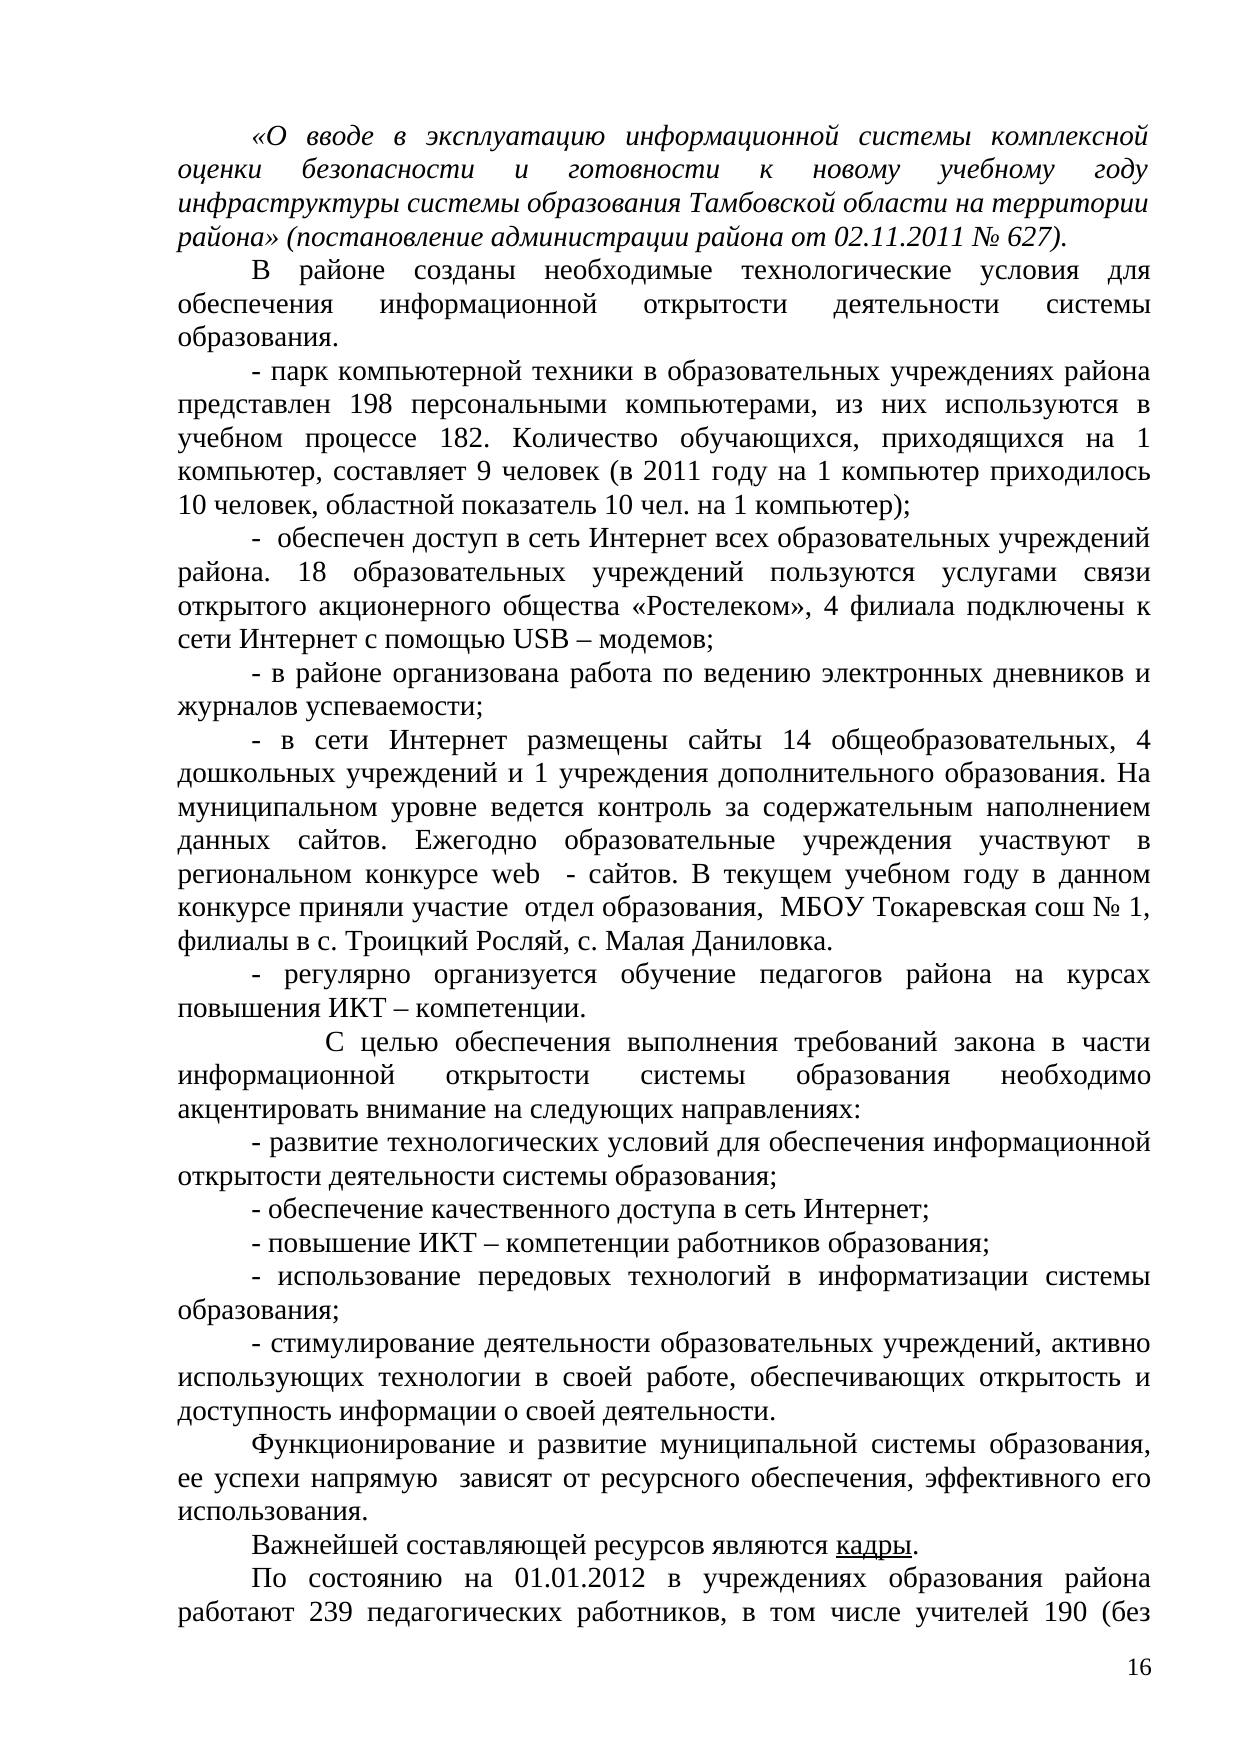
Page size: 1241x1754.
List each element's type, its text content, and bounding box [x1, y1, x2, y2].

text В районе созданы необходимые технологические условия для обеспечения информационной открытости деятельности системы образования. [177, 252, 1152, 353]
text - в районе организована работа по ведению электронных дневников и журналов успеваемости; [177, 655, 1152, 722]
text Функционирование и развитие муниципальной системы образования, ее успехи напрямую зависят от ресурсного обеспечения, эффективного его использования. [177, 1426, 1152, 1527]
text - развитие технологических условий для обеспечения информационной открытости деятельности системы образования; [177, 1124, 1152, 1191]
text - обеспечен доступ в сеть Интернет всех образовательных учреждений района. 18 образовательных учреждений пользуются услугами связи открытого акционерного общества «Ростелеком», 4 филиала подключены к сети Интернет с помощью USB – модемов; [177, 521, 1152, 655]
text - стимулирование деятельности образовательных учреждений, активно использующих технологии в своей работе, обеспечивающих открытость и доступность информации о своей деятельности. [177, 1326, 1152, 1426]
text Важнейшей составляющей ресурсов являются кадры. [177, 1527, 1152, 1560]
text С целью обеспечения выполнения требований закона в части информационной открытости системы образования необходимо акцентировать внимание на следующих направлениях: [177, 1024, 1152, 1124]
text - обеспечение качественного доступа в сеть Интернет; [177, 1191, 1152, 1225]
text По состоянию на 01.01.2012 в учреждениях образования района работают 239 педагогических работников, в том числе учителей 190 (без [177, 1560, 1152, 1627]
text «О вводе в эксплуатацию информационной системы комплексной оценки безопасности и готовности к новому учебному году инфраструктуры системы образования Тамбовской области на территории района» (постановление администрации района от 02.11.2011 № 627). [177, 118, 1152, 252]
text - парк компьютерной техники в образовательных учреждениях района представлен 198 персональными компьютерами, из них используются в учебном процессе 182. Количество обучающихся, приходящихся на 1 компьютер, составляет 9 человек (в 2011 году на 1 компьютер приходилось 10 человек, областной показатель 10 чел. на 1 компьютер); [177, 353, 1152, 521]
text - в сети Интернет размещены сайты 14 общеобразовательных, 4 дошкольных учреждений и 1 учреждения дополнительного образования. На муниципальном уровне ведется контроль за содержательным наполнением данных сайтов. Ежегодно образовательные учреждения участвуют в региональном конкурсе web - сайтов. В текущем учебном году в данном конкурсе приняли участие отдел образования, МБОУ Токаревская сош № 1, филиалы в с. Троицкий Росляй, с. Малая Даниловка. [177, 722, 1152, 957]
text - использование передовых технологий в информатизации системы образования; [177, 1258, 1152, 1326]
text - повышение ИКТ – компетенции работников образования; [177, 1225, 1152, 1258]
text - регулярно организуется обучение педагогов района на курсах повышения ИКТ – компетенции. [177, 957, 1152, 1024]
